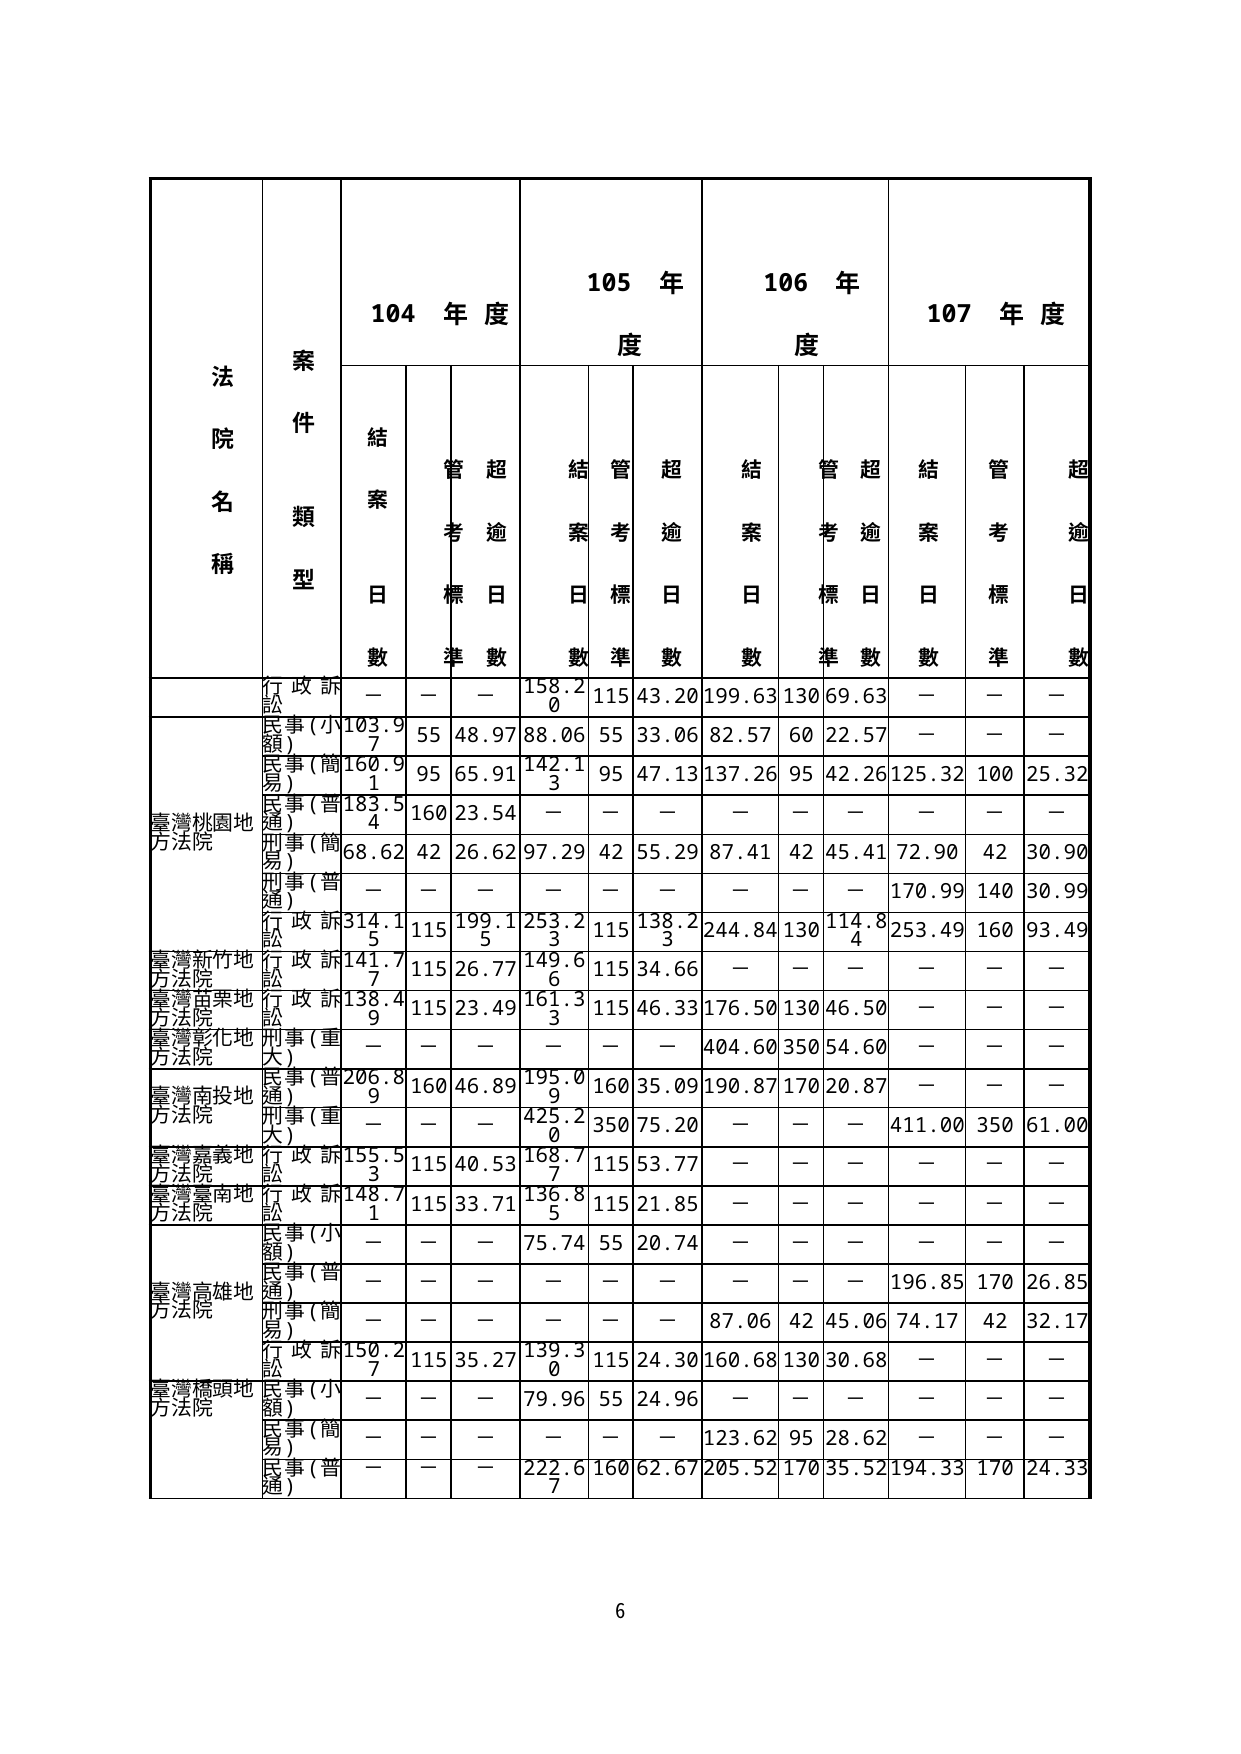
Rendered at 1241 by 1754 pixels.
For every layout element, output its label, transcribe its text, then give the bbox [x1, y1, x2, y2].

table_cell 22.57 [824, 718, 888, 755]
table_cell － [824, 1187, 888, 1224]
table_cell 46.50 [824, 991, 888, 1029]
table_cell 60 [779, 718, 823, 755]
table_cell 68.62 [342, 835, 405, 872]
table_cell 350 [779, 1030, 823, 1068]
table_cell － [634, 1030, 701, 1068]
table_cell － [1025, 1070, 1088, 1107]
table_cell 199.15 [452, 913, 519, 951]
table_cell 103.97 [342, 718, 405, 755]
table_cell 33.06 [634, 718, 701, 755]
table_cell 34.66 [634, 952, 701, 990]
table_cell － [824, 874, 888, 912]
table_cell 196.85 [889, 1265, 965, 1302]
table_cell － [407, 1304, 450, 1341]
table_cell － [521, 874, 588, 912]
table_cell 管考標準 [779, 366, 823, 677]
table_cell 26.85 [1025, 1265, 1088, 1302]
table_cell － [1025, 1187, 1088, 1224]
table_cell － [1025, 718, 1088, 755]
table_cell － [452, 1108, 519, 1146]
table_cell － [452, 1265, 519, 1302]
table_cell － [703, 796, 778, 833]
table_cell 199.63 [703, 679, 778, 716]
table_cell － [1025, 1343, 1088, 1380]
table_cell 刑事(普通) [263, 874, 340, 912]
table_cell 95 [407, 757, 450, 794]
table_cell 161.33 [521, 991, 588, 1029]
table_cell 115 [407, 1343, 450, 1380]
table_cell 55 [589, 1226, 632, 1263]
table_cell 123.62 [703, 1421, 778, 1458]
table_cell － [966, 1070, 1023, 1107]
table_cell 404.60 [703, 1030, 778, 1068]
table_cell 55 [589, 718, 632, 755]
table_cell 26.62 [452, 835, 519, 872]
table_cell － [342, 1382, 405, 1419]
table_cell － [889, 796, 965, 833]
table_cell － [342, 1030, 405, 1068]
table_cell 結案 日數 [889, 366, 965, 677]
table_cell － [703, 1226, 778, 1263]
table_cell 253.49 [889, 913, 965, 951]
table_cell 114.84 [824, 913, 888, 951]
table_cell 141.77 [342, 952, 405, 990]
table_cell 115 [589, 1343, 632, 1380]
table_cell － [407, 1108, 450, 1146]
table_cell － [966, 1421, 1023, 1458]
table_cell － [966, 1187, 1023, 1224]
table_cell 95 [779, 1421, 823, 1458]
table_cell 54.60 [824, 1030, 888, 1068]
table_cell － [779, 1382, 823, 1419]
table_cell 32.17 [1025, 1304, 1088, 1341]
table_cell 42 [966, 1304, 1023, 1341]
table_cell 65.91 [452, 757, 519, 794]
table_cell 160 [589, 1070, 632, 1107]
table_cell 75.20 [634, 1108, 701, 1146]
table_cell － [1025, 952, 1088, 990]
table_cell － [452, 1382, 519, 1419]
table_cell 46.33 [634, 991, 701, 1029]
table_cell 149.66 [521, 952, 588, 990]
table_cell 臺灣苗栗地方法院 [152, 991, 262, 1029]
table_cell － [452, 874, 519, 912]
table_cell － [342, 1460, 405, 1497]
table_cell 170 [966, 1460, 1023, 1497]
table_cell 74.17 [889, 1304, 965, 1341]
table_cell － [889, 1382, 965, 1419]
table_cell 206.89 [342, 1070, 405, 1107]
table_cell 24.33 [1025, 1460, 1088, 1497]
table_cell 民事(小額) [263, 1226, 340, 1263]
table_cell 142.13 [521, 757, 588, 794]
table_header 107年度 [889, 180, 1088, 365]
table_cell 253.23 [521, 913, 588, 951]
table_cell 25.32 [1025, 757, 1088, 794]
table_cell 115 [407, 1187, 450, 1224]
table_cell 臺灣桃園地方法院 [152, 718, 262, 951]
table_cell 115 [407, 991, 450, 1029]
table_cell － [779, 1148, 823, 1185]
table_cell － [1025, 1148, 1088, 1185]
table_cell 28.62 [824, 1421, 888, 1458]
table_cell － [824, 1148, 888, 1185]
table_cell － [889, 1030, 965, 1068]
table_cell 刑事(重大) [263, 1030, 340, 1068]
table_cell － [966, 1030, 1023, 1068]
table_cell 139.30 [521, 1343, 588, 1380]
table_cell － [966, 1226, 1023, 1263]
table_cell － [452, 679, 519, 716]
table_cell 160 [966, 913, 1023, 951]
table_cell 行政訴訟 [263, 991, 340, 1029]
table_cell 160 [407, 796, 450, 833]
table_cell 42 [966, 835, 1023, 872]
table_cell 160.91 [342, 757, 405, 794]
table_cell － [589, 1030, 632, 1068]
table_cell 138.23 [634, 913, 701, 951]
table_cell － [703, 1382, 778, 1419]
table_cell 183.54 [342, 796, 405, 833]
table_cell － [407, 1460, 450, 1497]
table_cell 行政訴訟 [263, 1148, 340, 1185]
table_cell － [824, 1382, 888, 1419]
table_cell 42 [407, 835, 450, 872]
table_cell 24.96 [634, 1382, 701, 1419]
table_cell 140 [966, 874, 1023, 912]
table_cell － [703, 1187, 778, 1224]
table_cell 民事(小額) [263, 1382, 340, 1419]
table_cell － [342, 1108, 405, 1146]
table_cell － [589, 1421, 632, 1458]
table_cell 超逾 日數 [824, 366, 888, 677]
table_cell 170.99 [889, 874, 965, 912]
table_cell 168.77 [521, 1148, 588, 1185]
table_cell 超逾 日數 [1025, 366, 1088, 677]
table_cell 130 [779, 913, 823, 951]
table_cell － [889, 1070, 965, 1107]
table_cell 結案 日數 [521, 366, 588, 677]
table_cell 87.06 [703, 1304, 778, 1341]
table_cell － [966, 679, 1023, 716]
table_cell 82.57 [703, 718, 778, 755]
table_cell 425.20 [521, 1108, 588, 1146]
table_cell 民事(簡易) [263, 757, 340, 794]
table_cell － [407, 1226, 450, 1263]
table_cell 95 [589, 757, 632, 794]
table_cell 137.26 [703, 757, 778, 794]
table_cell 47.13 [634, 757, 701, 794]
table_cell 176.50 [703, 991, 778, 1029]
table_cell 35.09 [634, 1070, 701, 1107]
table_cell 125.32 [889, 757, 965, 794]
table_cell 民事(小額) [263, 718, 340, 755]
table_cell 95 [779, 757, 823, 794]
table_cell 行政訴訟 [263, 679, 340, 716]
table_cell 87.41 [703, 835, 778, 872]
table_cell － [634, 796, 701, 833]
table_cell － [521, 1421, 588, 1458]
table_cell 管考標準 [589, 366, 632, 677]
table_cell － [342, 1304, 405, 1341]
table_cell － [1025, 1226, 1088, 1263]
table_cell － [703, 1108, 778, 1146]
table_cell － [407, 1382, 450, 1419]
table_cell 79.96 [521, 1382, 588, 1419]
table_cell － [452, 1304, 519, 1341]
table_cell 21.85 [634, 1187, 701, 1224]
table_cell 195.09 [521, 1070, 588, 1107]
table_cell 超逾 日數 [452, 366, 519, 677]
table_cell － [889, 718, 965, 755]
table_cell 72.90 [889, 835, 965, 872]
table_cell － [407, 874, 450, 912]
table_cell 170 [779, 1460, 823, 1497]
table_header 105年度 [521, 180, 701, 365]
table_cell 臺灣南投地方法院 [152, 1070, 262, 1146]
table_cell 244.84 [703, 913, 778, 951]
table_cell 190.87 [703, 1070, 778, 1107]
table_cell 行政訴訟 [263, 952, 340, 990]
table_header 104年度 [342, 180, 519, 365]
table_cell － [1025, 679, 1088, 716]
table_cell 88.06 [521, 718, 588, 755]
table_cell － [589, 1265, 632, 1302]
table_cell 刑事(簡易) [263, 1304, 340, 1341]
table_cell － [966, 718, 1023, 755]
table_cell 30.90 [1025, 835, 1088, 872]
table_cell － [703, 1265, 778, 1302]
table_cell 93.49 [1025, 913, 1088, 951]
table_cell 臺灣新竹地方法院 [152, 952, 262, 990]
table_cell － [966, 1343, 1023, 1380]
table_cell 23.49 [452, 991, 519, 1029]
table_cell － [634, 874, 701, 912]
table_cell － [342, 1265, 405, 1302]
table_cell 222.67 [521, 1460, 588, 1497]
table_cell － [779, 1187, 823, 1224]
table_cell 158.20 [521, 679, 588, 716]
table_cell 130 [779, 991, 823, 1029]
table_cell 350 [966, 1108, 1023, 1146]
table_cell 75.74 [521, 1226, 588, 1263]
table_cell － [889, 952, 965, 990]
table_cell 115 [589, 913, 632, 951]
table_cell 170 [966, 1265, 1023, 1302]
table_cell 150.27 [342, 1343, 405, 1380]
table_cell 350 [589, 1108, 632, 1146]
table_cell － [589, 1304, 632, 1341]
table_cell 刑事(簡易) [263, 835, 340, 872]
table_cell － [452, 1460, 519, 1497]
table_cell － [634, 1265, 701, 1302]
table_cell 臺灣嘉義地方法院 [152, 1148, 262, 1185]
table_cell 136.85 [521, 1187, 588, 1224]
table_cell － [779, 796, 823, 833]
table_cell 411.00 [889, 1108, 965, 1146]
table_cell － [342, 1226, 405, 1263]
table_cell 160 [589, 1460, 632, 1497]
table_cell 115 [589, 679, 632, 716]
table_cell 45.41 [824, 835, 888, 872]
table_cell － [889, 1187, 965, 1224]
table_cell 42 [779, 835, 823, 872]
table_cell － [824, 1226, 888, 1263]
table_cell 民事(簡易) [263, 1421, 340, 1458]
table_cell － [1025, 1030, 1088, 1068]
table_cell － [452, 1030, 519, 1068]
table_cell 結案 日數 [703, 366, 778, 677]
table_cell － [889, 991, 965, 1029]
table_cell 115 [589, 1148, 632, 1185]
table_cell 民事(普通) [263, 1460, 340, 1497]
table_cell － [824, 1108, 888, 1146]
table_cell 115 [589, 991, 632, 1029]
table_cell 管考標準 [966, 366, 1023, 677]
table_cell － [589, 874, 632, 912]
table_cell 民事(普通) [263, 1265, 340, 1302]
table_cell 33.71 [452, 1187, 519, 1224]
table_cell － [779, 952, 823, 990]
table_cell 行政訴訟 [263, 1343, 340, 1380]
table_cell － [521, 796, 588, 833]
table_cell 20.87 [824, 1070, 888, 1107]
table_cell － [452, 1421, 519, 1458]
table_cell 53.77 [634, 1148, 701, 1185]
table_cell 97.29 [521, 835, 588, 872]
table_cell 管考標準 [407, 366, 450, 677]
table_cell － [407, 679, 450, 716]
table_cell 148.71 [342, 1187, 405, 1224]
table_cell － [779, 1265, 823, 1302]
table_cell － [1025, 1421, 1088, 1458]
table_cell 民事(普通) [263, 796, 340, 833]
table_cell － [966, 796, 1023, 833]
table_cell － [889, 679, 965, 716]
table_header 106年度 [703, 180, 888, 365]
table_cell － [966, 1382, 1023, 1419]
table_cell 170 [779, 1070, 823, 1107]
table_cell － [824, 952, 888, 990]
table_cell － [521, 1030, 588, 1068]
table_cell － [889, 1148, 965, 1185]
table_cell 臺灣臺南地方法院 [152, 1187, 262, 1224]
table_cell － [703, 952, 778, 990]
table_cell 24.30 [634, 1343, 701, 1380]
table_cell 刑事(重大) [263, 1108, 340, 1146]
table_cell － [889, 1343, 965, 1380]
table_cell － [1025, 796, 1088, 833]
table_cell 130 [779, 1343, 823, 1380]
table_cell 臺灣彰化地方法院 [152, 1030, 262, 1068]
table_cell [152, 679, 262, 716]
table_cell － [1025, 991, 1088, 1029]
table_cell － [966, 1148, 1023, 1185]
table_cell 69.63 [824, 679, 888, 716]
table_cell － [342, 874, 405, 912]
table_cell 314.15 [342, 913, 405, 951]
table_cell － [634, 1421, 701, 1458]
table_cell 43.20 [634, 679, 701, 716]
table_cell － [452, 1226, 519, 1263]
table_cell － [889, 1421, 965, 1458]
table_cell － [889, 1226, 965, 1263]
table_cell 45.06 [824, 1304, 888, 1341]
table_cell － [703, 1148, 778, 1185]
table_cell － [966, 991, 1023, 1029]
table_cell － [779, 1226, 823, 1263]
table_cell 155.53 [342, 1148, 405, 1185]
table_cell 130 [779, 679, 823, 716]
table_cell 民事(普通) [263, 1070, 340, 1107]
table_cell 46.89 [452, 1070, 519, 1107]
table_cell 結案 日數 [342, 366, 405, 677]
table_cell 30.68 [824, 1343, 888, 1380]
table_header 法院名稱 [152, 180, 262, 677]
table_cell 35.52 [824, 1460, 888, 1497]
table_cell 138.49 [342, 991, 405, 1029]
table_cell 42 [589, 835, 632, 872]
table_cell － [521, 1265, 588, 1302]
table_cell 42.26 [824, 757, 888, 794]
table_cell 61.00 [1025, 1108, 1088, 1146]
table_cell 35.27 [452, 1343, 519, 1380]
table_cell 行政訴訟 [263, 913, 340, 951]
table_cell 48.97 [452, 718, 519, 755]
table_cell 23.54 [452, 796, 519, 833]
table_cell － [407, 1421, 450, 1458]
table_cell 55 [589, 1382, 632, 1419]
table_cell － [407, 1265, 450, 1302]
table_cell － [634, 1304, 701, 1341]
table_cell 115 [407, 1148, 450, 1185]
table_cell 194.33 [889, 1460, 965, 1497]
table_cell － [521, 1304, 588, 1341]
table_cell 160.68 [703, 1343, 778, 1380]
table_cell 42 [779, 1304, 823, 1341]
table_cell － [824, 1265, 888, 1302]
table_cell 62.67 [634, 1460, 701, 1497]
table_cell － [589, 796, 632, 833]
table_cell 55 [407, 718, 450, 755]
table_cell 115 [407, 952, 450, 990]
table_cell 26.77 [452, 952, 519, 990]
table_cell 20.74 [634, 1226, 701, 1263]
table_cell 100 [966, 757, 1023, 794]
table_cell 臺灣高雄地方法院 [152, 1226, 262, 1380]
table_cell － [779, 874, 823, 912]
table_cell － [342, 679, 405, 716]
table_header 案件 類型 [263, 180, 340, 677]
table_cell － [966, 952, 1023, 990]
table_cell 160 [407, 1070, 450, 1107]
table_cell 55.29 [634, 835, 701, 872]
table_cell 40.53 [452, 1148, 519, 1185]
table_cell － [1025, 1382, 1088, 1419]
table_cell － [779, 1108, 823, 1146]
table_cell 115 [407, 913, 450, 951]
table_cell － [342, 1421, 405, 1458]
table_cell 行政訴訟 [263, 1187, 340, 1224]
table_cell 臺灣橋頭地方法院 [152, 1382, 262, 1497]
table_cell － [407, 1030, 450, 1068]
table_cell 115 [589, 1187, 632, 1224]
table_cell 30.99 [1025, 874, 1088, 912]
table_cell 115 [589, 952, 632, 990]
table_cell － [824, 796, 888, 833]
table_cell － [703, 874, 778, 912]
table_cell 205.52 [703, 1460, 778, 1497]
table_cell 超逾 日數 [634, 366, 701, 677]
